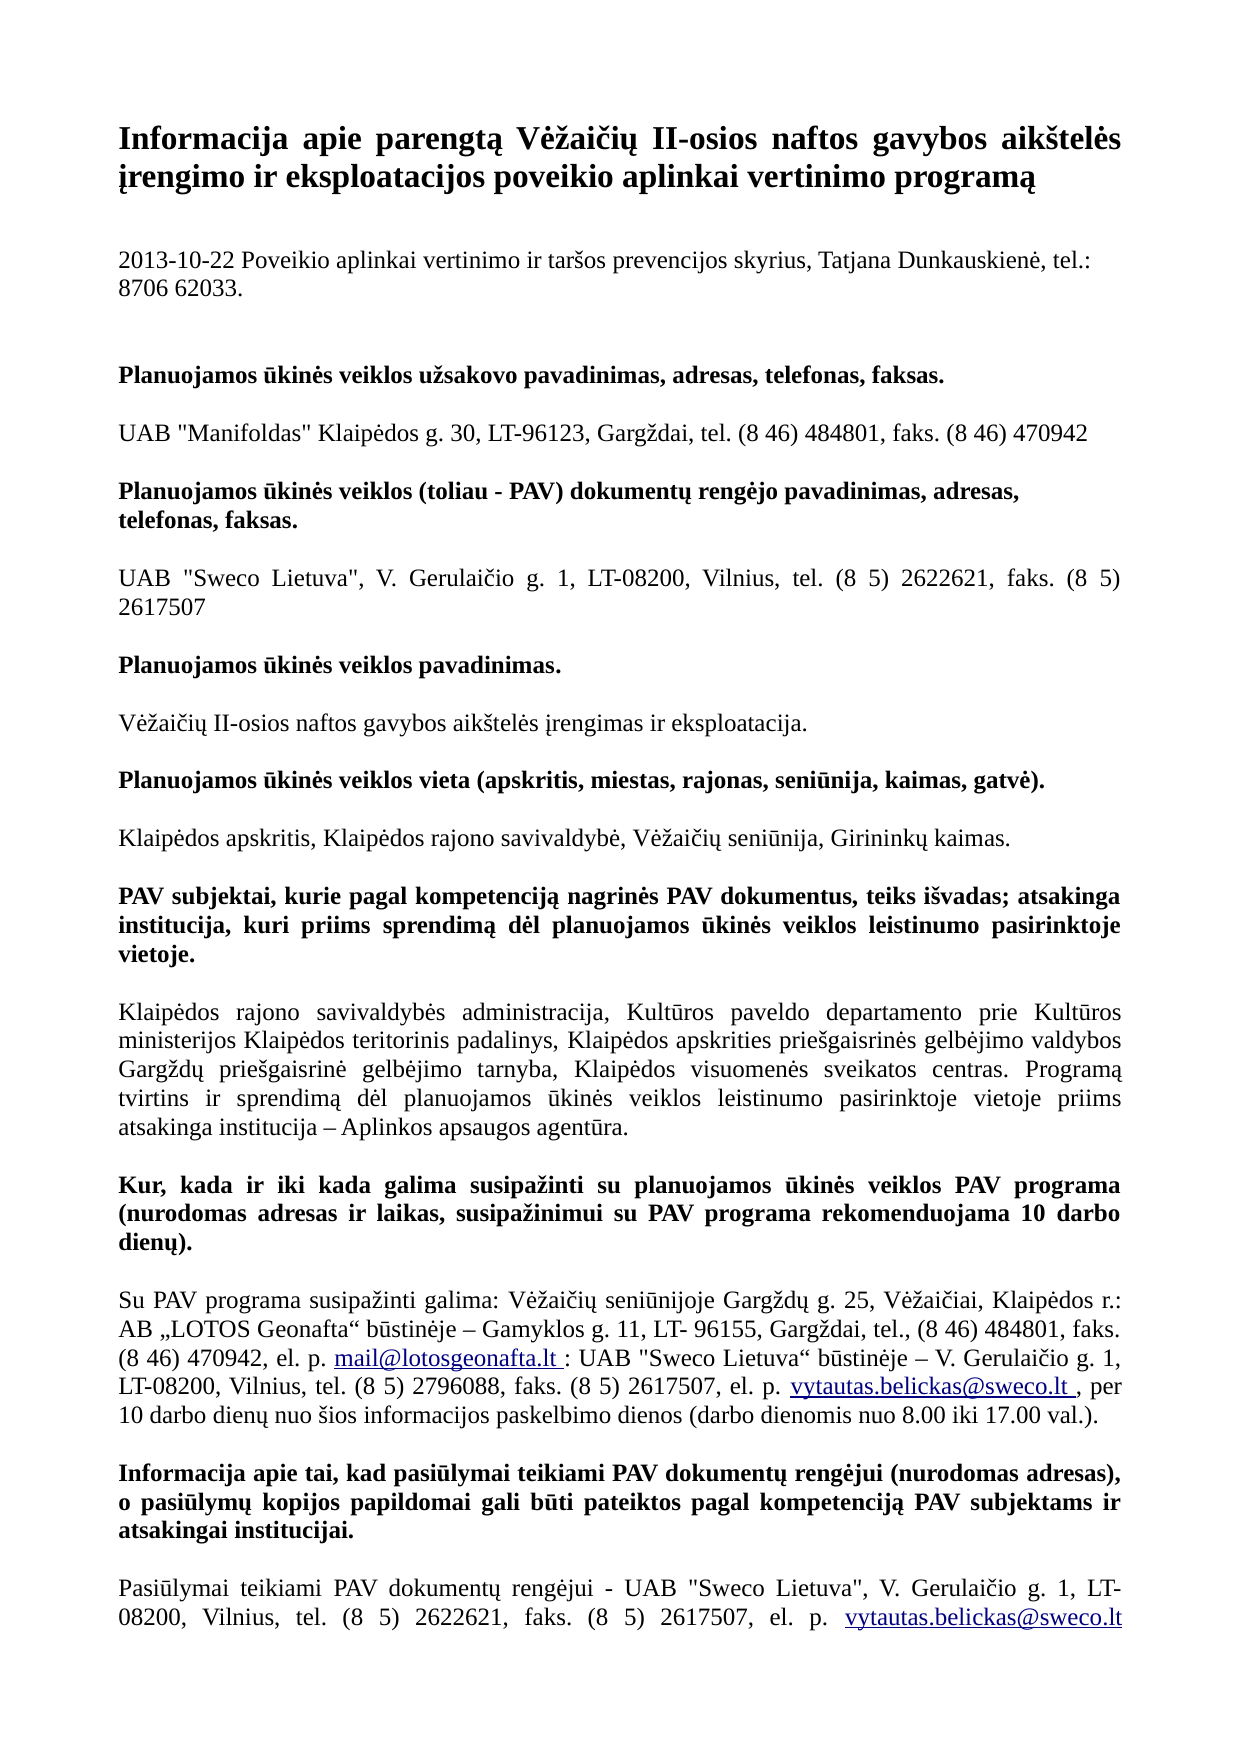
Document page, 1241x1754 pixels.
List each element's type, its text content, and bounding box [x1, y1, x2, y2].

text Informacija apie tai, kad pasiūlymai teikiami PAV dokumentų rengėjui (nurodomas adresas), o pasiūlymų kopijos papildomai gali būti pateiktos pagal kompetenciją PAV subjektams ir atsakingai institucijai. [118, 1458, 1122, 1544]
text Klaipėdos rajono savivaldybės administracija, Kultūros paveldo departamento prie Kultūros ministerijos Klaipėdos teritorinis padalinys, Klaipėdos apskrities priešgaisrinės gelbėjimo valdybos Gargždų priešgaisrinė gelbėjimo tarnyba, Klaipėdos visuomenės sveikatos centras. Programą tvirtins ir sprendimą dėl planuojamos ūkinės veiklos leistinumo pasirinktoje vietoje priims atsakinga institucija – Aplinkos apsaugos agentūra. [118, 997, 1122, 1141]
text Planuojamos ūkinės veiklos pavadinimas. [118, 650, 1122, 678]
text Su PAV programa susipažinti galima: Vėžaičių seniūnijoje Gargždų g. 25, Vėžaičiai, Klaipėdos r.: AB „LOTOS Geonafta“ būstinėje – Gamyklos g. 11, LT- 96155, Gargždai, tel., (8 46) 484801, faks. (8 46) 470942, el. p. mail@lotosgeonafta.lt : UAB "Sweco Lietuva“ būstinėje – V. Gerulaičio g. 1, LT-08200, Vilnius, tel. (8 5) 2796088, faks. (8 5) 2617507, el. p. vytautas.belickas@sweco.lt , per 10 darbo dienų nuo šios informacijos paskelbimo dienos (darbo dienomis nuo 8.00 iki 17.00 val.). [118, 1285, 1122, 1429]
text UAB "Manifoldas" Klaipėdos g. 30, LT-96123, Gargždai, tel. (8 46) 484801, faks. (8 46) 470942 [118, 418, 1122, 447]
text 2013-10-22 Poveikio aplinkai vertinimo ir taršos prevencijos skyrius, Tatjana Dunkauskienė, tel.: 8706 62033. [118, 245, 1122, 302]
text Planuojamos ūkinės veiklos vieta (apskritis, miestas, rajonas, seniūnija, kaimas, gatvė). [118, 766, 1122, 794]
text Informacija apie parengtą Vėžaičių II-osios naftos gavybos aikštelės įrengimo ir eksploatacijos poveikio aplinkai vertinimo programą [118, 118, 1122, 195]
text Planuojamos ūkinės veiklos (toliau - PAV) dokumentų rengėjo pavadinimas, adresas, telefonas, faksas. [118, 476, 1122, 534]
text Vėžaičių II-osios naftos gavybos aikštelės įrengimas ir eksploatacija. [118, 708, 1122, 736]
text Kur, kada ir iki kada galima susipažinti su planuojamos ūkinės veiklos PAV programa (nurodomas adresas ir laikas, susipažinimui su PAV programa rekomenduojama 10 darbo dienų). [118, 1170, 1122, 1256]
text PAV subjektai, kurie pagal kompetenciją nagrinės PAV dokumentus, teiks išvadas; atsakinga institucija, kuri priims sprendimą dėl planuojamos ūkinės veiklos leistinumo pasirinktoje vietoje. [118, 881, 1122, 968]
text Klaipėdos apskritis, Klaipėdos rajono savivaldybė, Vėžaičių seniūnija, Girininkų kaimas. [118, 823, 1122, 852]
text Planuojamos ūkinės veiklos užsakovo pavadinimas, adresas, telefonas, faksas. [118, 361, 1122, 389]
text Pasiūlymai teikiami PAV dokumentų rengėjui - UAB "Sweco Lietuva", V. Gerulaičio g. 1, LT-08200, Vilnius, tel. (8 5) 2622621, faks. (8 5) 2617507, el. p. vytautas.belickas@sweco.lt [118, 1573, 1122, 1631]
text UAB "Sweco Lietuva", V. Gerulaičio g. 1, LT-08200, Vilnius, tel. (8 5) 2622621, faks. (8 5) 2617507 [118, 563, 1122, 621]
